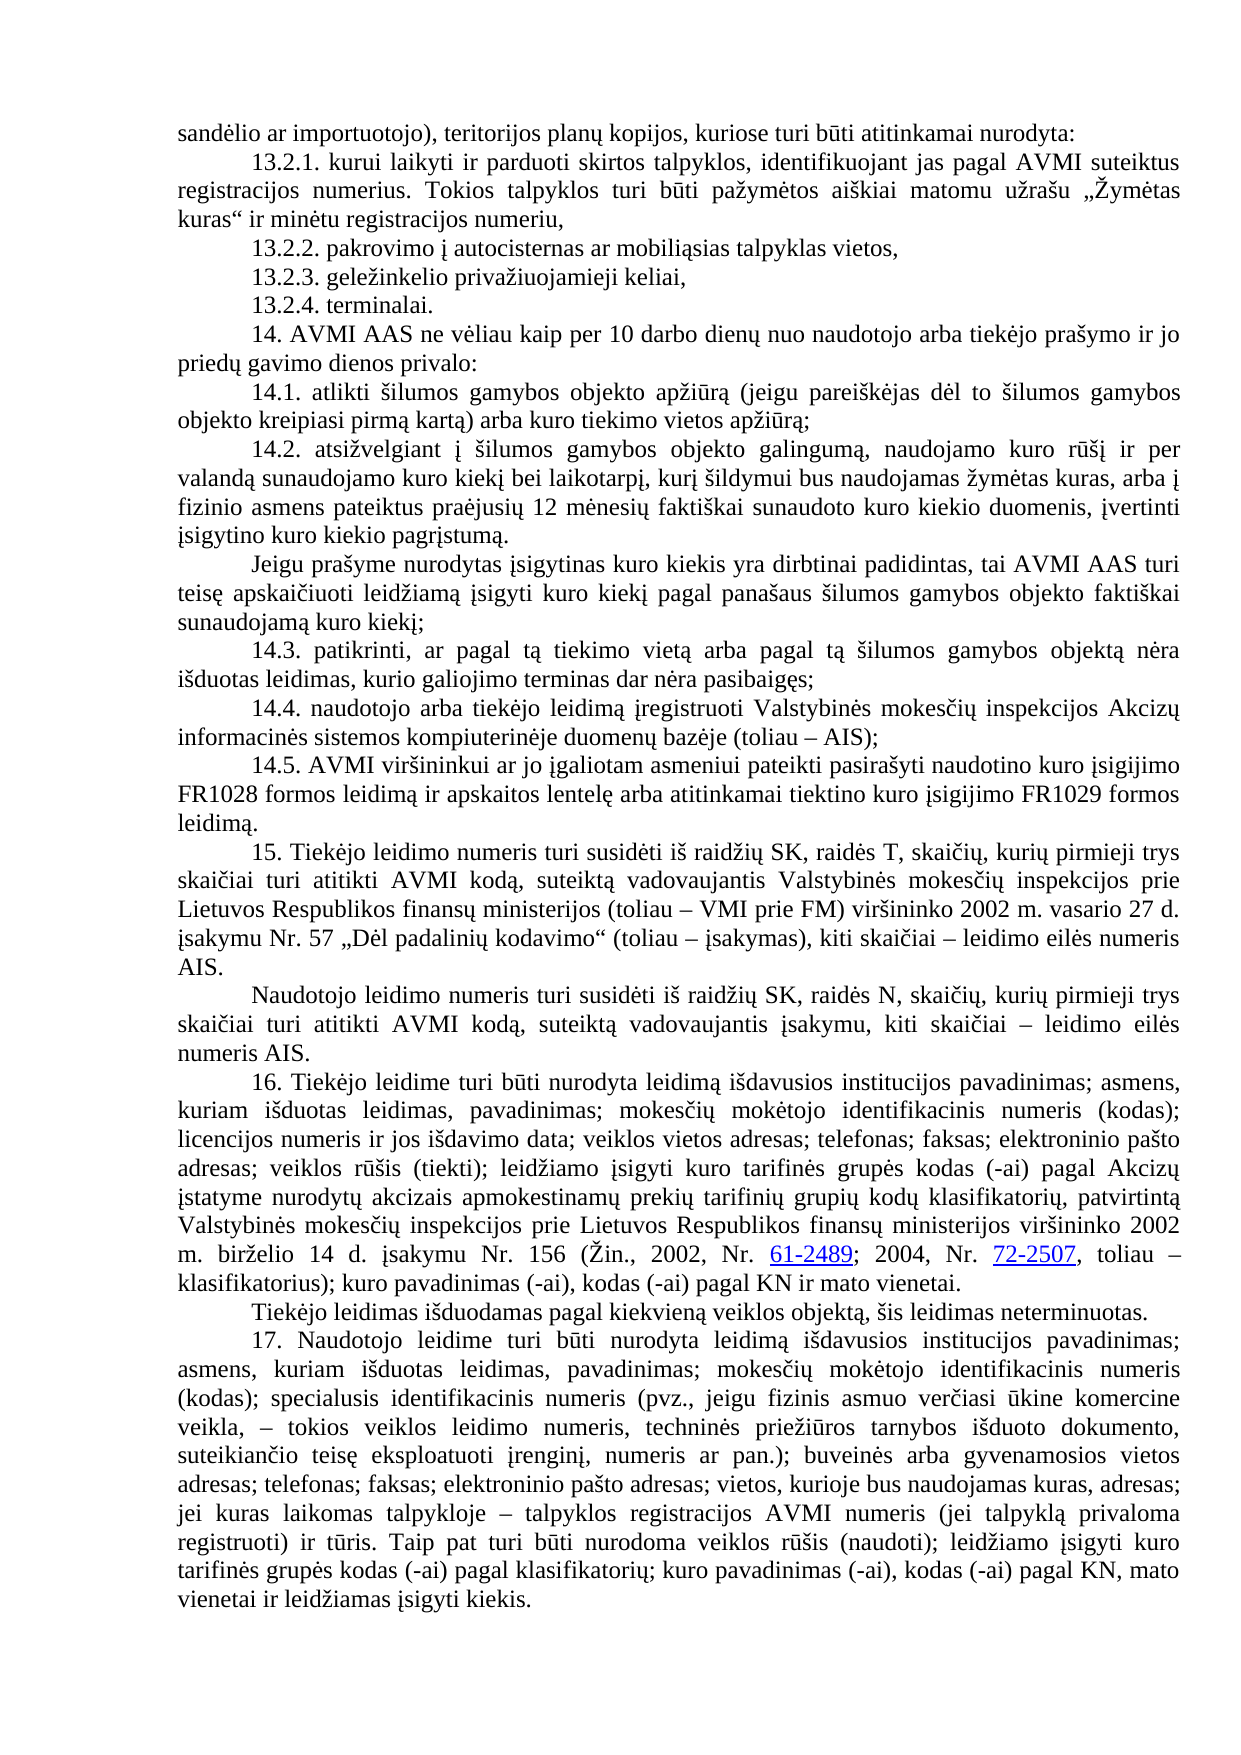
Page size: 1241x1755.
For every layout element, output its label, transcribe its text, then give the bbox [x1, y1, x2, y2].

text 16. Tiekėjo leidime turi būti nurodyta leidimą išdavusios institucijos pavadinimas; asmens, kuriam išduotas leidimas, pavadinimas; mokesčių mokėtojo identifikacinis numeris (kodas); licencijos numeris ir jos išdavimo data; veiklos vietos adresas; telefonas; faksas; elektroninio pašto adresas; veiklos rūšis (tiekti); leidžiamo įsigyti kuro tarifinės grupės kodas (-ai) pagal Akcizų įstatyme nurodytų akcizais apmokestinamų prekių tarifinių grupių kodų klasifikatorių, patvirtintą Valstybinės mokesčių inspekcijos prie Lietuvos Respublikos finansų ministerijos viršininko 2002 m. birželio 14 d. įsakymu Nr. 156 (Žin., 2002, Nr. 61-2489; 2004, Nr. 72-2507, toliau – klasifikatorius); kuro pavadinimas (-ai), kodas (-ai) pagal KN ir mato vienetai. [177, 1067, 1181, 1297]
text 14.3. patikrinti, ar pagal tą tiekimo vietą arba pagal tą šilumos gamybos objektą nėra išduotas leidimas, kurio galiojimo terminas dar nėra pasibaigęs; [177, 636, 1181, 693]
text 13.2.3. geležinkelio privažiuojamieji keliai, [177, 262, 1181, 291]
text 15. Tiekėjo leidimo numeris turi susidėti iš raidžių SK, raidės T, skaičių, kurių pirmieji trys skaičiai turi atitikti AVMI kodą, suteiktą vadovaujantis Valstybinės mokesčių inspekcijos prie Lietuvos Respublikos finansų ministerijos (toliau – VMI prie FM) viršininko 2002 m. vasario 27 d. įsakymu Nr. 57 „Dėl padalinių kodavimo“ (toliau – įsakymas), kiti skaičiai – leidimo eilės numeris AIS. [177, 837, 1181, 981]
text 14. AVMI AAS ne vėliau kaip per 10 darbo dienų nuo naudotojo arba tiekėjo prašymo ir jo priedų gavimo dienos privalo: [177, 319, 1181, 377]
text Naudotojo leidimo numeris turi susidėti iš raidžių SK, raidės N, skaičių, kurių pirmieji trys skaičiai turi atitikti AVMI kodą, suteiktą vadovaujantis įsakymu, kiti skaičiai – leidimo eilės numeris AIS. [177, 981, 1181, 1067]
text 14.5. AVMI viršininkui ar jo įgaliotam asmeniui pateikti pasirašyti naudotino kuro įsigijimo FR1028 formos leidimą ir apskaitos lentelę arba atitinkamai tiektino kuro įsigijimo FR1029 formos leidimą. [177, 751, 1181, 837]
text 13.2.1. kurui laikyti ir parduoti skirtos talpyklos, identifikuojant jas pagal AVMI suteiktus registracijos numerius. Tokios talpyklos turi būti pažymėtos aiškiai matomu užrašu „Žymėtas kuras“ ir minėtu registracijos numeriu, [177, 147, 1181, 233]
text 13.2.4. terminalai. [177, 291, 1181, 319]
text 17. Naudotojo leidime turi būti nurodyta leidimą išdavusios institucijos pavadinimas; asmens, kuriam išduotas leidimas, pavadinimas; mokesčių mokėtojo identifikacinis numeris (kodas); specialusis identifikacinis numeris (pvz., jeigu fizinis asmuo verčiasi ūkine komercine veikla, – tokios veiklos leidimo numeris, techninės priežiūros tarnybos išduoto dokumento, suteikiančio teisę eksploatuoti įrenginį, numeris ar pan.); buveinės arba gyvenamosios vietos adresas; telefonas; faksas; elektroninio pašto adresas; vietos, kurioje bus naudojamas kuras, adresas; jei kuras laikomas talpykloje – talpyklos registracijos AVMI numeris (jei talpyklą privaloma registruoti) ir tūris. Taip pat turi būti nurodoma veiklos rūšis (naudoti); leidžiamo įsigyti kuro tarifinės grupės kodas (-ai) pagal klasifikatorių; kuro pavadinimas (-ai), kodas (-ai) pagal KN, mato vienetai ir leidžiamas įsigyti kiekis. [177, 1326, 1181, 1613]
text 13.2.2. pakrovimo į autocisternas ar mobiliąsias talpyklas vietos, [177, 233, 1181, 262]
text 14.4. naudotojo arba tiekėjo leidimą įregistruoti Valstybinės mokesčių inspekcijos Akcizų informacinės sistemos kompiuterinėje duomenų bazėje (toliau – AIS); [177, 693, 1181, 751]
text 14.1. atlikti šilumos gamybos objekto apžiūrą (jeigu pareiškėjas dėl to šilumos gamybos objekto kreipiasi pirmą kartą) arba kuro tiekimo vietos apžiūrą; [177, 377, 1181, 434]
text sandėlio ar importuotojo), teritorijos planų kopijos, kuriose turi būti atitinkamai nurodyta: [177, 118, 1181, 147]
text Tiekėjo leidimas išduodamas pagal kiekvieną veiklos objektą, šis leidimas neterminuotas. [177, 1297, 1181, 1326]
text 14.2. atsižvelgiant į šilumos gamybos objekto galingumą, naudojamo kuro rūšį ir per valandą sunaudojamo kuro kiekį bei laikotarpį, kurį šildymui bus naudojamas žymėtas kuras, arba į fizinio asmens pateiktus praėjusių 12 mėnesių faktiškai sunaudoto kuro kiekio duomenis, įvertinti įsigytino kuro kiekio pagrįstumą. [177, 434, 1181, 549]
text Jeigu prašyme nurodytas įsigytinas kuro kiekis yra dirbtinai padidintas, tai AVMI AAS turi teisę apskaičiuoti leidžiamą įsigyti kuro kiekį pagal panašaus šilumos gamybos objekto faktiškai sunaudojamą kuro kiekį; [177, 549, 1181, 636]
